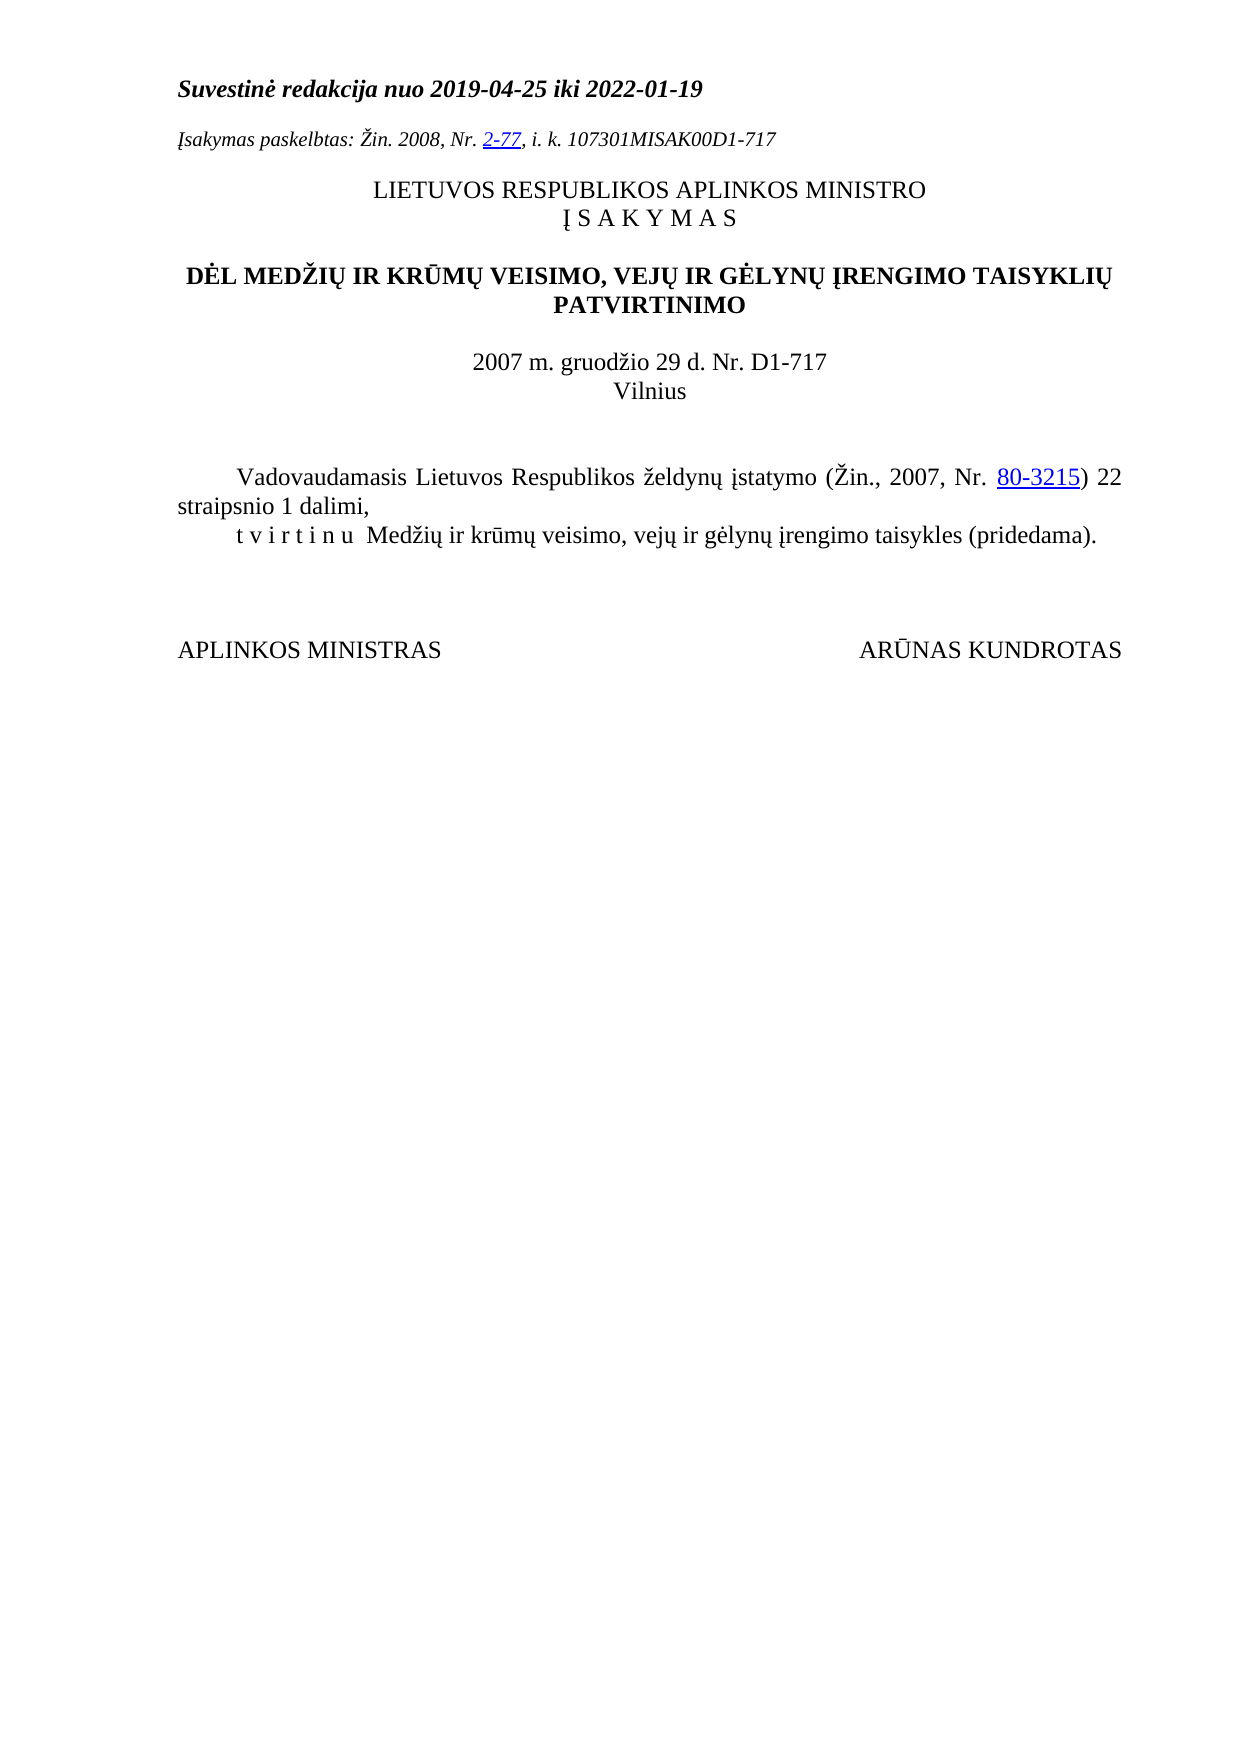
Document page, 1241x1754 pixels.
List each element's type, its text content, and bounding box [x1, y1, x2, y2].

text Suvestinė redakcija nuo 2019-04-25 iki 2022-01-19 [177, 74, 1122, 102]
text Vilnius [177, 376, 1122, 405]
text Aplinkos ministras Arūnas Kundrotas [177, 635, 1122, 663]
text Vadovaudamasis Lietuvos Respublikos želdynų įstatymo (Žin., 2007, Nr. 80-3215) 22 straipsnio 1 dalimi, [177, 462, 1122, 520]
text LIETUVOS RESPUBLIKOS APLINKOS MINISTRO [177, 175, 1122, 203]
text DĖL MEDŽIŲ IR KRŪMŲ VEISIMO, VEJŲ IR GĖLYNŲ ĮRENGIMO TAISYKLIŲ PATVIRTINIMO [177, 261, 1122, 318]
text ĮSAKYMAS [177, 203, 1122, 232]
text Įsakymas paskelbtas: Žin. 2008, Nr. 2-77, i. k. 107301MISAK00D1-717 [177, 127, 1122, 151]
text 2007 m. gruodžio 29 d. Nr. D1-717 [177, 347, 1122, 376]
text tvirtinu Medžių ir krūmų veisimo, vejų ir gėlynų įrengimo taisykles (pridedama). [177, 520, 1122, 548]
